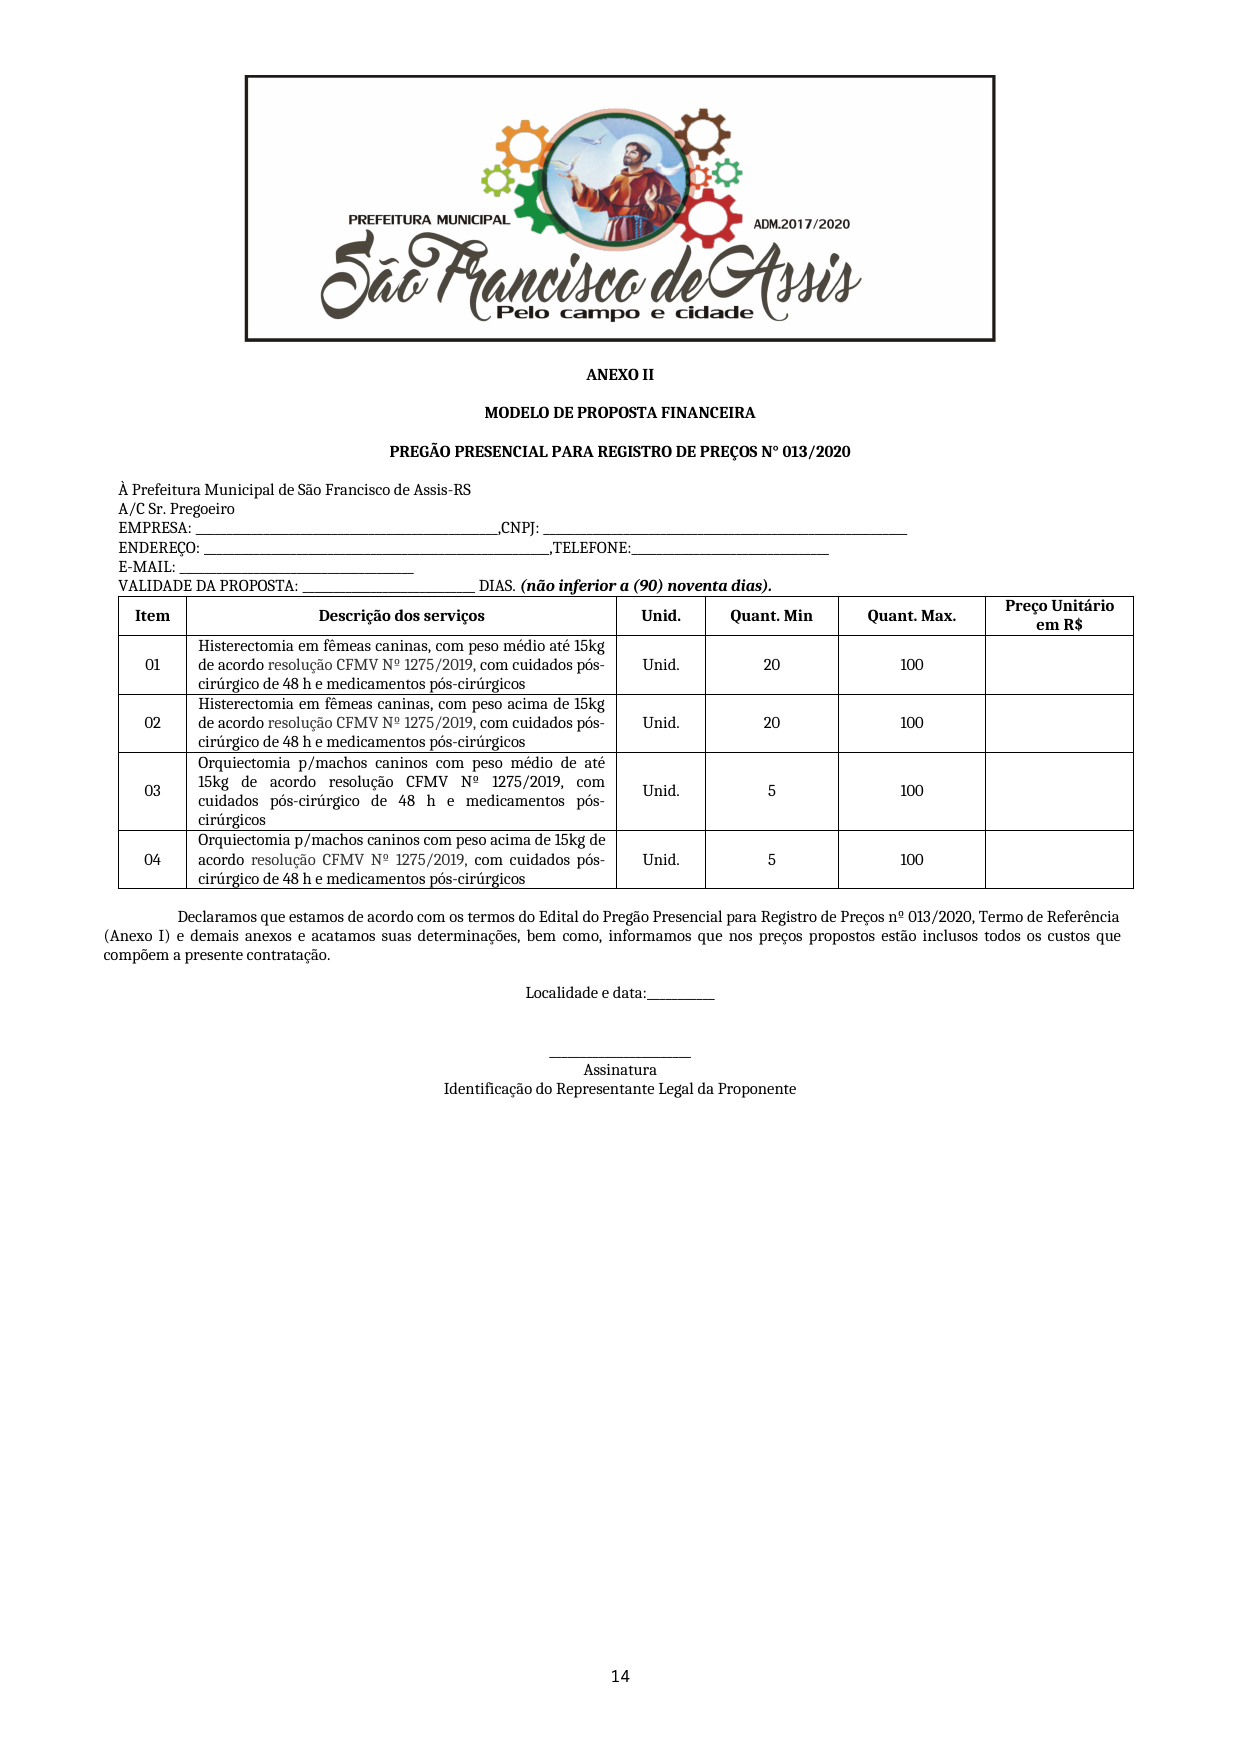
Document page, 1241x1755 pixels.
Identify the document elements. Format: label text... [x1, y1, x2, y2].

table_cell 03 [119, 753, 186, 830]
table_cell Histerectomia em fêmeas caninas, com peso acima de 15kg de acordo resolução CFMV Nº 1275/2019, com cuidados pós-cirúrgico de 48 h e medicamentos pós-cirúrgicos [187, 695, 616, 752]
table_cell 5 [706, 831, 838, 888]
table_header Descrição dos serviços [187, 597, 616, 635]
table_cell 100 [839, 636, 985, 693]
table_cell [986, 753, 1133, 830]
text ENDEREÇO: ________________________________________________________,TELEFONE:________________________________ [118, 538, 1122, 557]
text E-MAIL: ______________________________________ [118, 557, 1122, 576]
table_cell Unid. [617, 753, 705, 830]
table_header Unid. [617, 597, 705, 635]
table_cell 01 [119, 636, 186, 693]
table_cell 5 [706, 753, 838, 830]
text ANEXO II [118, 366, 1122, 385]
table_cell 100 [839, 753, 985, 830]
table_cell Unid. [617, 636, 705, 693]
table_cell 100 [839, 831, 985, 888]
text À Prefeitura Municipal de São Francisco de Assis-RS [118, 481, 1122, 500]
table_cell [986, 831, 1133, 888]
table_cell Orquiectomia p/machos caninos com peso médio de até 15kg de acordo resolução CFMV Nº 1275/2019, com cuidados pós-cirúrgico de 48 h e medicamentos pós-cirúrgicos [187, 753, 616, 830]
text Declaramos que estamos de acordo com os termos do Edital do Pregão Presencial para Registro de Preços nº 013/2020, Termo de Referência (Anexo I) e demais anexos e acatamos suas determinações, bem como, informamos que nos preços propostos estão inclusos todos os custos que compõem a presente contratação. [103, 907, 1122, 965]
table_cell 20 [706, 636, 838, 693]
table_cell Orquiectomia p/machos caninos com peso acima de 15kg de acordo resolução CFMV Nº 1275/2019, com cuidados pós-cirúrgico de 48 h e medicamentos pós-cirúrgicos [187, 831, 616, 888]
table_cell 02 [119, 695, 186, 752]
table_cell 100 [839, 695, 985, 752]
table_cell [986, 636, 1133, 693]
table_cell Unid. [617, 831, 705, 888]
table_cell Unid. [617, 695, 705, 752]
text VALIDADE DA PROPOSTA: ____________________________ DIAS. (não inferior a (90) noventa dias). [118, 576, 1122, 596]
text A/C Sr. Pregoeiro [118, 500, 1122, 519]
text Localidade e data:___________ [118, 984, 1122, 1003]
table_cell [986, 695, 1133, 752]
table_cell 04 [119, 831, 186, 888]
text MODELO DE PROPOSTA FINANCEIRA [118, 404, 1122, 423]
text Assinatura [118, 1061, 1122, 1080]
table_header Item [119, 597, 186, 635]
table_cell Histerectomia em fêmeas caninas, com peso médio até 15kg de acordo resolução CFMV Nº 1275/2019, com cuidados pós-cirúrgico de 48 h e medicamentos pós-cirúrgicos [187, 636, 616, 693]
text _______________________ [118, 1041, 1122, 1061]
text PREGÃO PRESENCIAL PARA REGISTRO DE PREÇOS N° 013/2020 [118, 442, 1122, 461]
table_header Preço Unitário em R$ [986, 597, 1133, 635]
table_header Quant. Max. [839, 597, 985, 635]
table_header Quant. Min [706, 597, 838, 635]
text Identificação do Representante Legal da Proponente [118, 1080, 1122, 1099]
table_cell 20 [706, 695, 838, 752]
text EMPRESA: _________________________________________________,CNPJ: ___________________________________________________________ [118, 519, 1122, 538]
